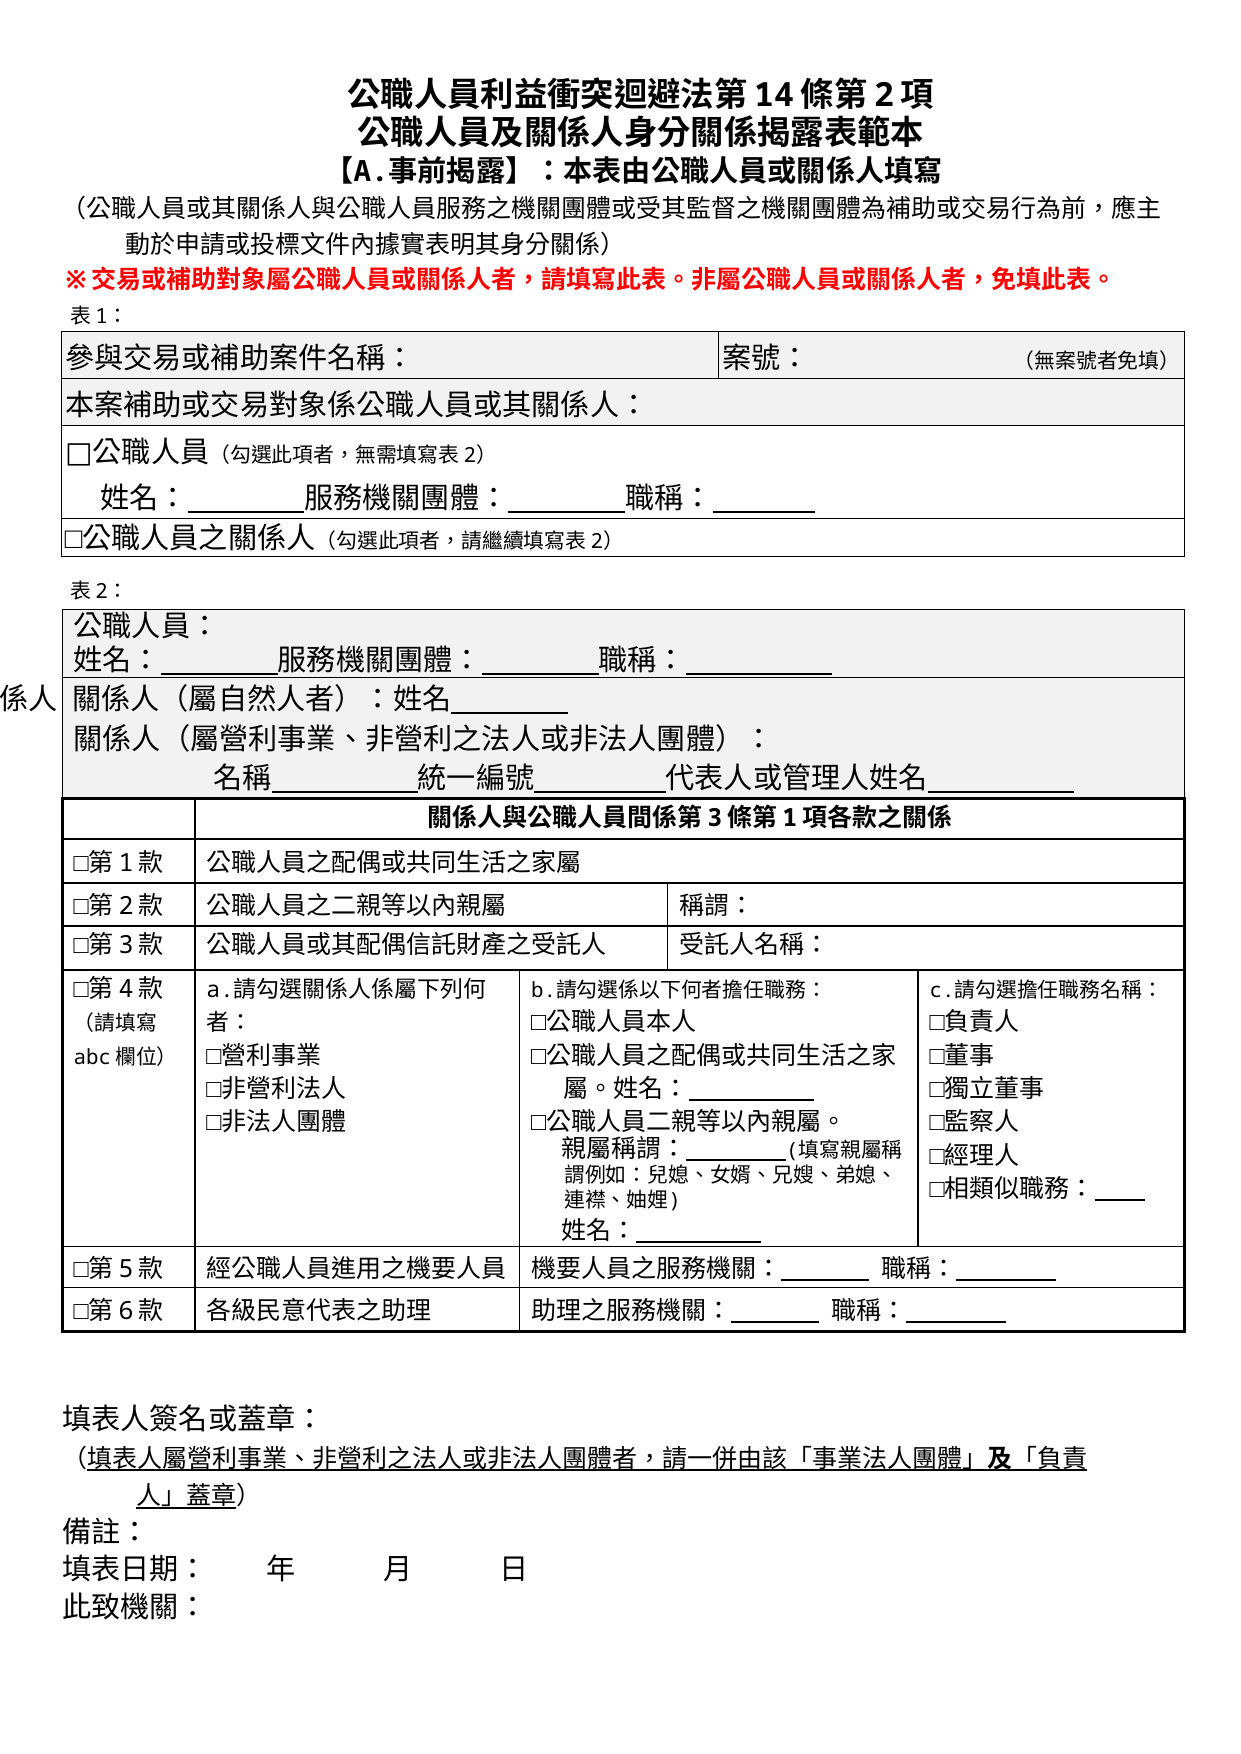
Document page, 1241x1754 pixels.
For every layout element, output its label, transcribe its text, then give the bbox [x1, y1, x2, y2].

table_cell c.請勾選擔任職務名稱： □負責人 □董事 □獨立董事 □監察人 □經理人 □相類似職務： [919, 971, 1183, 1246]
text 填表人簽名或蓋章： [62, 1400, 1110, 1437]
text 備註： [62, 1512, 1110, 1550]
table_cell □公職人員（勾選此項者，無需填寫表2） 姓名： 服務機關團體： 職稱： [62, 426, 1184, 517]
table_cell □第5款 [64, 1247, 194, 1287]
table_header 案號： （無案號者免填） [719, 332, 1184, 378]
table_cell □公職人員之關係人（勾選此項者，請繼續填寫表2） [62, 519, 1184, 556]
table_cell b.請勾選係以下何者擔任職務： □公職人員本人 □公職人員之配偶或共同生活之家屬。姓名： □公職人員二親等以內親屬。 親屬稱謂： (填寫親屬稱謂例如：兒媳、女婿、兄嫂、弟媳、連襟、妯娌) 姓名： [520, 971, 917, 1246]
table_cell □第3款 [64, 927, 194, 969]
table_header 參與交易或補助案件名稱： [62, 332, 718, 378]
text 【A.事前揭露】：本表由公職人員或關係人填寫 [33, 152, 1234, 189]
table_cell 助理之服務機關： 職稱： [520, 1288, 1183, 1330]
text 公職人員及關係人身分關係揭露表範本 [33, 114, 1240, 152]
table_cell 機要人員之服務機關： 職稱： [520, 1247, 1183, 1287]
table_cell 公職人員之二親等以內親屬 [196, 884, 667, 925]
text 填表日期： 年 月 日 [62, 1550, 1110, 1587]
table_cell 受託人名稱： [668, 927, 1183, 969]
table_cell 本案補助或交易對象係公職人員或其關係人： [62, 379, 1184, 425]
text 此致機關： [62, 1587, 1110, 1625]
text 表2： [33, 557, 1110, 609]
table_cell □第1款 [64, 840, 194, 882]
text （填表人屬營利事業、非營利之法人或非法人團體者，請一併由該「事業法人團體」及「負責人」蓋章） [62, 1437, 1110, 1512]
table_cell 關係人 關係人（屬自然人者）：姓名 關係人（屬營利事業、非營利之法人或非法人團體）： 名稱 統一編號 代表人或管理人姓名 [63, 678, 1184, 797]
text ※交易或補助對象屬公職人員或關係人者，請填寫此表。非屬公職人員或關係人者，免填此表。 [61, 260, 1184, 296]
table_cell [64, 800, 194, 838]
table_header 公職人員： 姓名： 服務機關團體： 職稱： [63, 610, 1184, 677]
table_cell 公職人員之配偶或共同生活之家屬 [196, 840, 1183, 882]
text 公職人員利益衝突迴避法第14條第2項 [33, 77, 1240, 114]
table_cell a.請勾選關係人係屬下列何者： □營利事業 □非營利法人 □非法人團體 [196, 971, 519, 1246]
table_cell □第6款 [64, 1288, 194, 1330]
table_cell 稱謂： [668, 884, 1183, 925]
table_cell 關係人與公職人員間係第3條第1項各款之關係 [196, 800, 1183, 838]
text 表1： [33, 296, 1189, 331]
table_cell 公職人員或其配偶信託財產之受託人 [196, 927, 667, 969]
table_cell 各級民意代表之助理 [196, 1288, 519, 1330]
text （公職人員或其關係人與公職人員服務之機關團體或受其監督之機關團體為補助或交易行為前，應主動於申請或投標文件內據實表明其身分關係） [61, 189, 1184, 260]
table_cell □第2款 [64, 884, 194, 925]
table_cell 經公職人員進用之機要人員 [196, 1247, 519, 1287]
table_cell □第4款 （請填寫abc欄位） [64, 971, 194, 1246]
